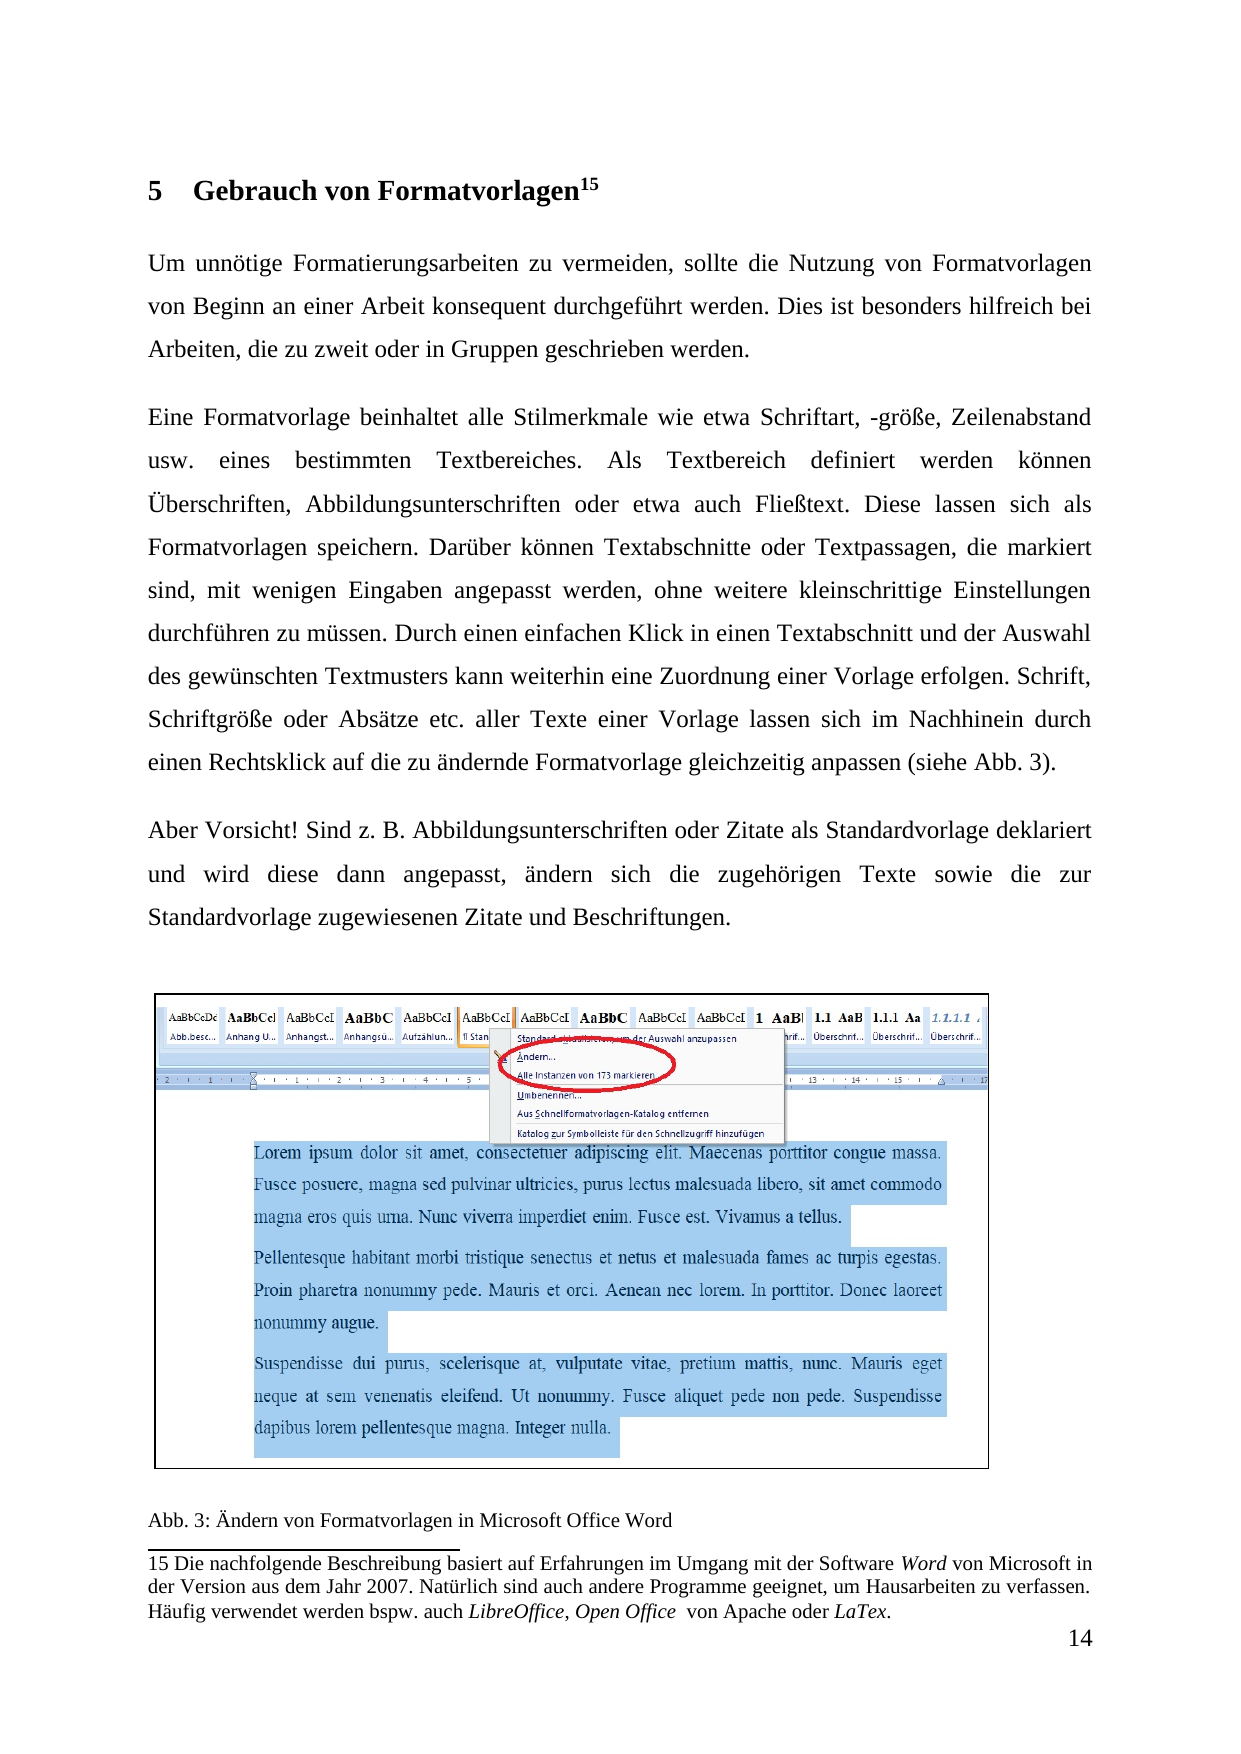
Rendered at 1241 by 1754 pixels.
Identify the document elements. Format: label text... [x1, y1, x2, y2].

picture [156, 1007, 988, 1468]
text Eine Formatvorlage beinhaltet alle Stilmerkmale wie etwa Schriftart, -größe, Zeilenabstand usw. eines bestimmten Textbereiches. Als Textbereich definiert werden können Überschriften, Abbildungsunterschriften oder etwa auch Fließtext. Diese lassen sich als Formatvorlagen speichern. Darüber können Textabschnitte oder Textpassagen, die markiert sind, mit wenigen Eingaben angepasst werden, ohne weitere kleinschrittige Einstellungen durchführen zu müssen. Durch einen einfachen Klick in einen Textabschnitt und der Auswahl des gewünschten Textmusters kann weiterhin eine Zuordnung einer Vorlage erfolgen. Schrift, Schriftgröße oder Absätze etc. aller Texte einer Vorlage lassen sich im Nachhinein durch einen Rechtsklick auf die zu ändernde Formatvorlage gleichzeitig anpassen (siehe Abb. 3). [148, 402, 1092, 776]
subtitle Gebrauch von Formatvorlagen [148, 173, 1092, 206]
text Um unnötige Formatierungsarbeiten zu vermeiden, sollte die Nutzung von Formatvorlagen von Beginn an einer Arbeit konsequent durchgeführt werden. Dies ist besonders hilfreich bei Arbeiten, die zu zweit oder in Gruppen geschrieben werden. [148, 248, 1092, 363]
text Aber Vorsicht! Sind z. B. Abbildungsunterschriften oder Zitate als Standardvorlage deklariert und wird diese dann angepasst, ändern sich die zugehörigen Texte sowie die zur Standardvorlage zugewiesenen Zitate und Beschriftungen. [148, 816, 1092, 931]
text Abb. 3: Ändern von Formatvorlagen in Microsoft Office Word [148, 1508, 1092, 1532]
text Die nachfolgende Beschreibung basiert auf Erfahrungen im Umgang mit der Software Word von Microsoft in der Version aus dem Jahr 2007. Natürlich sind auch andere Programme geeignet, um Hausarbeiten zu verfassen. Häufig verwendet werden bspw. auch LibreOffice, Open Office von Apache oder LaTex. [148, 1550, 1092, 1623]
